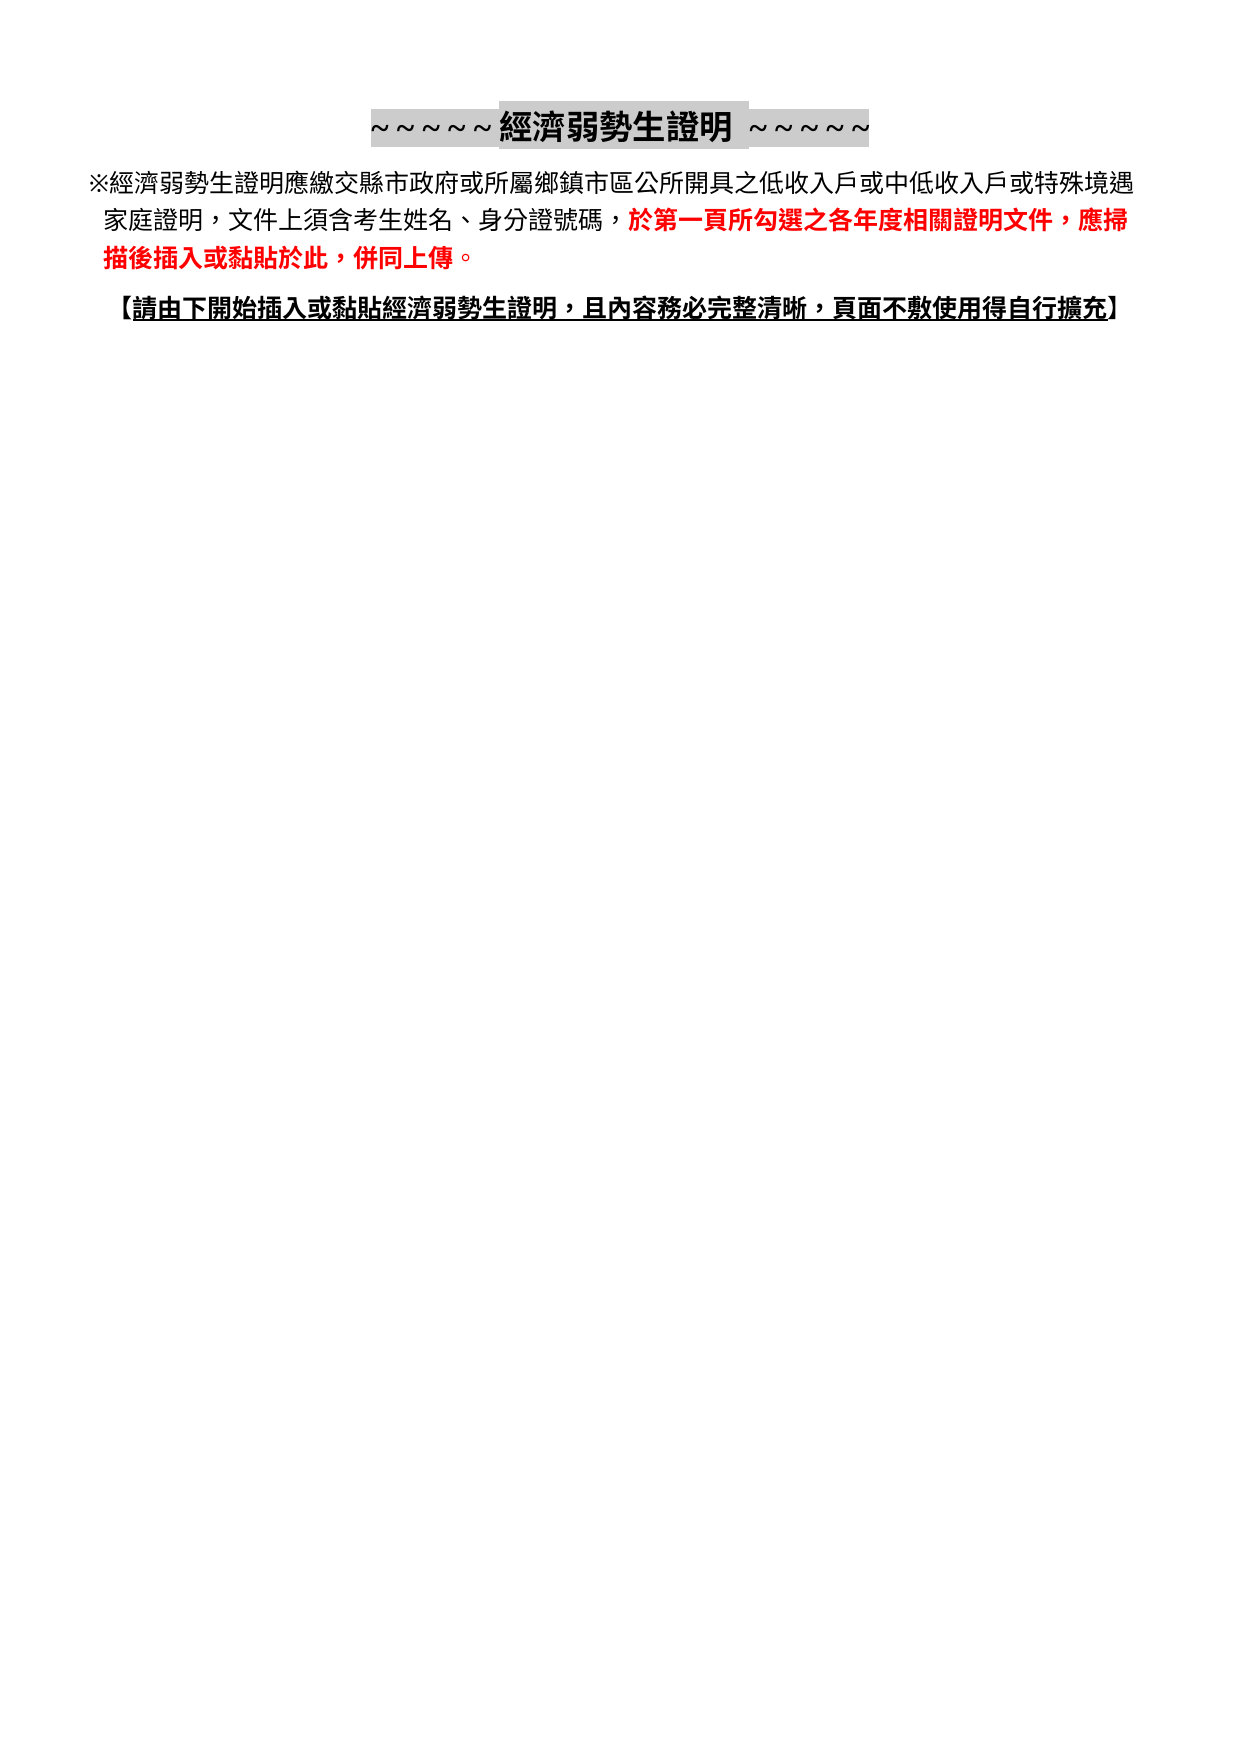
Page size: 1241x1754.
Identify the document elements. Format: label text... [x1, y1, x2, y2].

text ~ ~ ~ ~ ~ 經濟弱勢生證明 ~ ~ ~ ~ ~ [89, 101, 1152, 149]
text 【請由下開始插入或黏貼經濟弱勢生證明，且內容務必完整清晰，頁面不敷使用得自行擴充】 [89, 287, 1152, 324]
text ※經濟弱勢生證明應繳交縣市政府或所屬鄉鎮市區公所開具之低收入戶或中低收入戶或特殊境遇家庭證明，文件上須含考生姓名、身分證號碼，於第一頁所勾選之各年度相關證明文件，應掃描後插入或黏貼於此，併同上傳。 [89, 162, 1152, 274]
